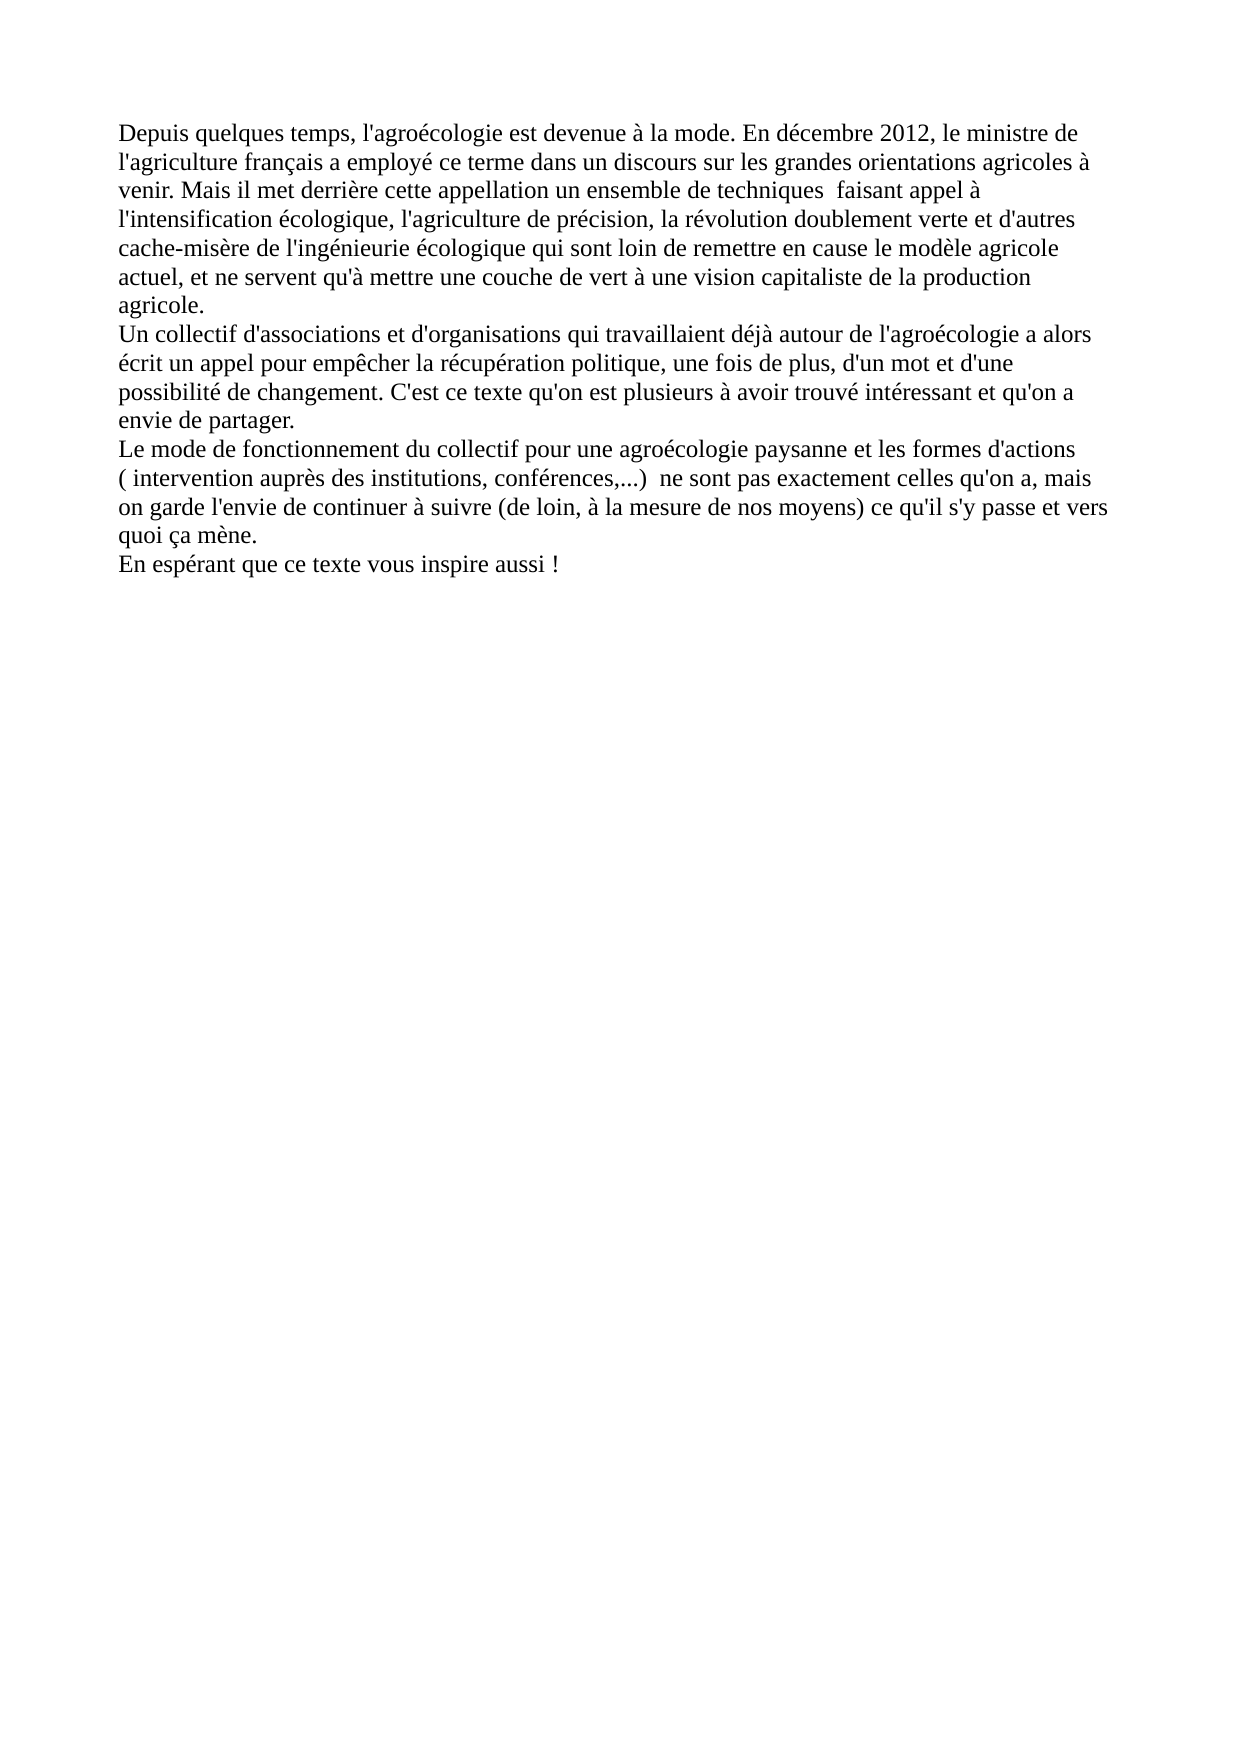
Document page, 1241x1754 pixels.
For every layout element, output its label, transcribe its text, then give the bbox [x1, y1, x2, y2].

text Un collectif d'associations et d'organisations qui travaillaient déjà autour de l'agroécologie a alors écrit un appel pour empêcher la récupération politique, une fois de plus, d'un mot et d'une possibilité de changement. C'est ce texte qu'on est plusieurs à avoir trouvé intéressant et qu'on a envie de partager. [118, 319, 1122, 434]
text Depuis quelques temps, l'agroécologie est devenue à la mode. En décembre 2012, le ministre de l'agriculture français a employé ce terme dans un discours sur les grandes orientations agricoles à venir. Mais il met derrière cette appellation un ensemble de techniques faisant appel à l'intensification écologique, l'agriculture de précision, la révolution doublement verte et d'autres cache-misère de l'ingénieurie écologique qui sont loin de remettre en cause le modèle agricole actuel, et ne servent qu'à mettre une couche de vert à une vision capitaliste de la production agricole. [118, 118, 1122, 319]
text Le mode de fonctionnement du collectif pour une agroécologie paysanne et les formes d'actions ( intervention auprès des institutions, conférences,...) ne sont pas exactement celles qu'on a, mais on garde l'envie de continuer à suivre (de loin, à la mesure de nos moyens) ce qu'il s'y passe et vers quoi ça mène. [118, 434, 1122, 549]
text En espérant que ce texte vous inspire aussi ! [118, 549, 1122, 578]
